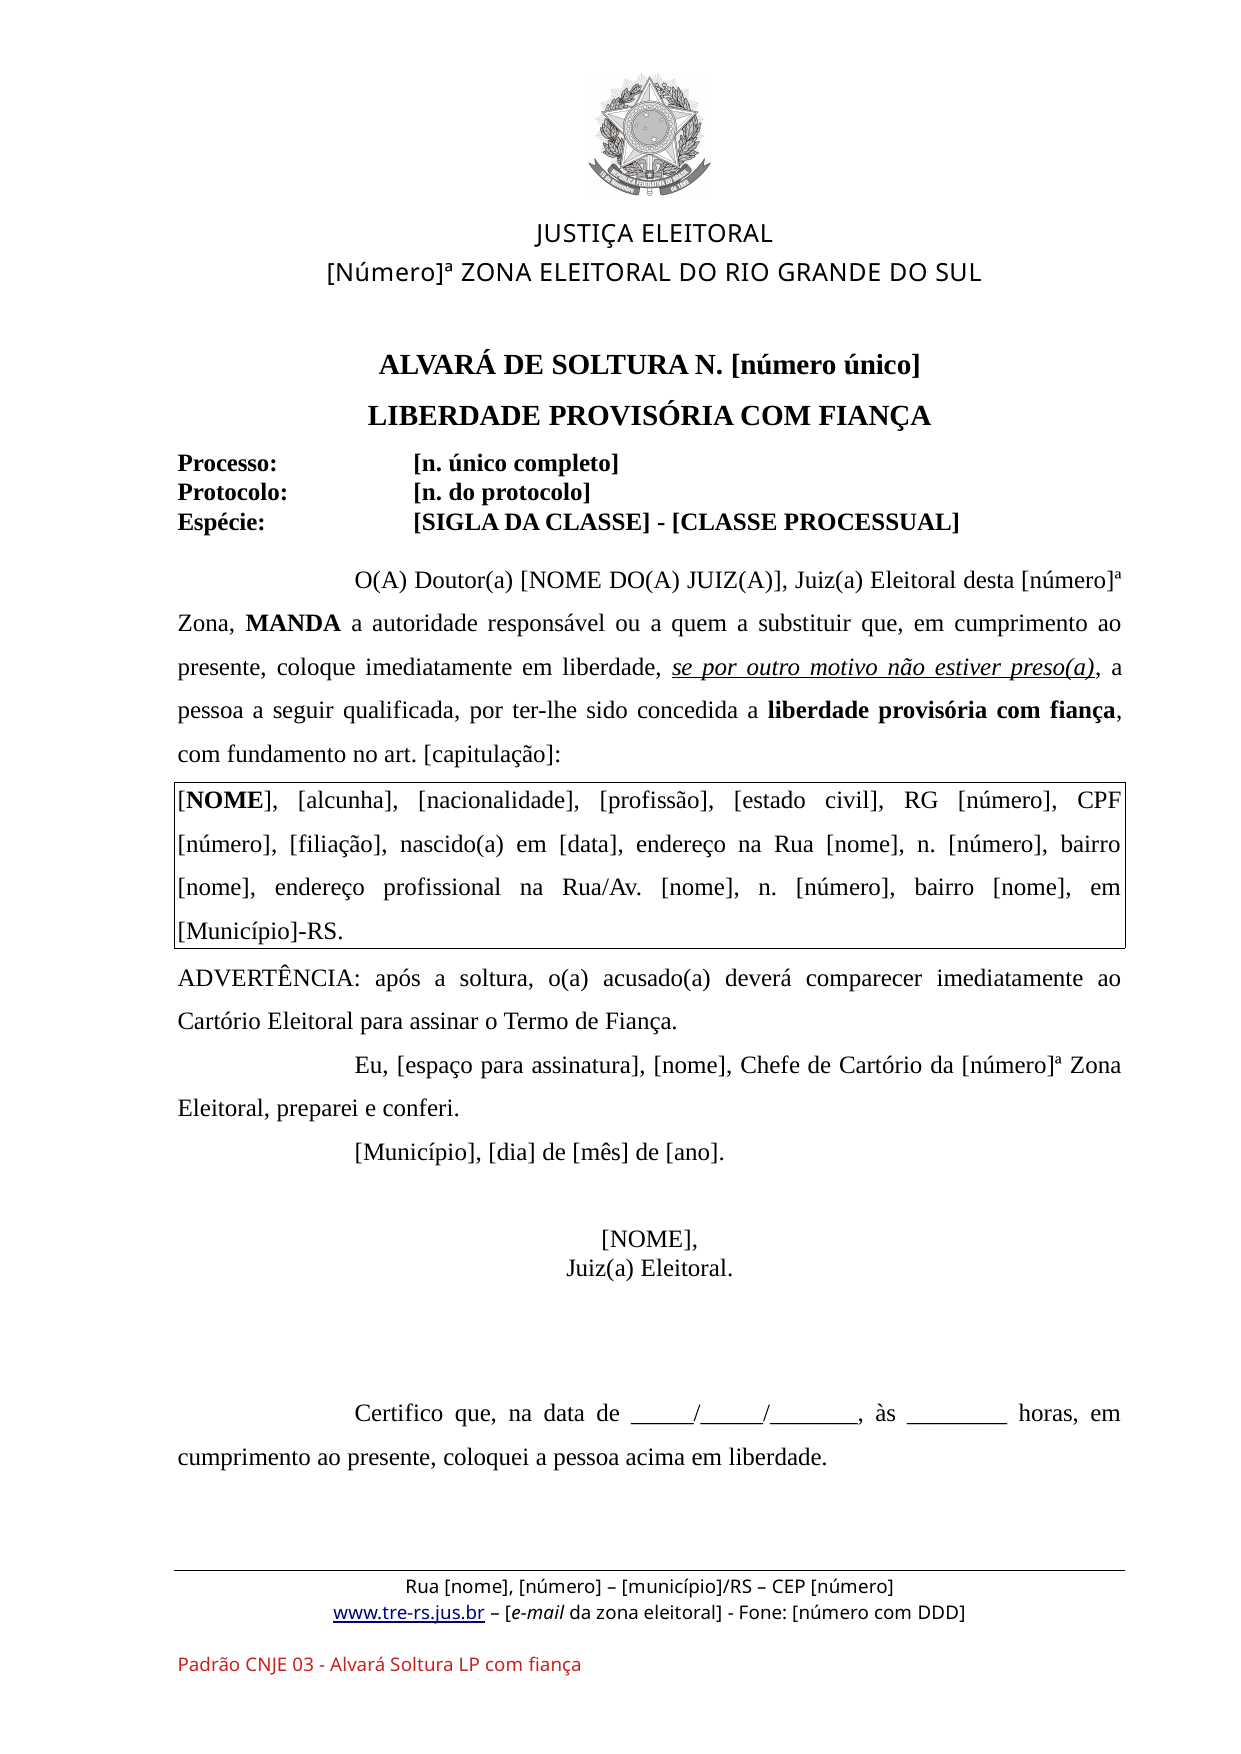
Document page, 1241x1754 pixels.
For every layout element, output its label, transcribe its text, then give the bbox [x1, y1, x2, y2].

text Eu, [espaço para assinatura], [nome], Chefe de Cartório da [número]ª Zona Eleitoral, preparei e conferi. [177, 1049, 1122, 1122]
text Espécie: [SIGLA DA CLASSE] - [CLASSE PROCESSUAL] [177, 506, 1122, 535]
text ADVERTÊNCIA: após a soltura, o(a) acusado(a) deverá comparecer imediatamente ao Cartório Eleitoral para assinar o Termo de Fiança. [177, 962, 1122, 1035]
text LIBERDADE PROVISÓRIA COM FIANÇA [177, 398, 1122, 431]
text [NOME], [177, 1224, 1122, 1253]
text ALVARÁ DE SOLTURA N. [número único] [177, 348, 1122, 381]
text Certifico que, na data de _____/_____/_______, às ________ horas, em cumprimento ao presente, coloquei a pessoa acima em liberdade. [177, 1398, 1122, 1471]
picture [588, 73, 711, 196]
text [Município], [dia] de [mês] de [ano]. [177, 1137, 1122, 1166]
text O(A) Doutor(a) [NOME DO(A) JUIZ(A)], Juiz(a) Eleitoral desta [número]ª Zona, MANDA a autoridade responsável ou a quem a substituir que, em cumprimento ao presente, coloque imediatamente em liberdade, se por outro motivo não estiver preso(a), a pessoa a seguir qualificada, por ter-lhe sido concedida a liberdade provisória com fiança, com fundamento no art. [capitulação]: [177, 564, 1122, 768]
text Processo: [n. único completo] [177, 448, 1122, 477]
text Protocolo: [n. do protocolo] [177, 477, 1122, 506]
text [NOME], [alcunha], [nacionalidade], [profissão], [estado civil], RG [número], CPF [número], [filiação], nascido(a) em [data], endereço na Rua [nome], n. [número], bairro [nome], endereço profissional na Rua/Av. [nome], n. [número], bairro [nome], em [Município]-RS. [175, 783, 1125, 948]
text Juiz(a) Eleitoral. [177, 1253, 1122, 1282]
